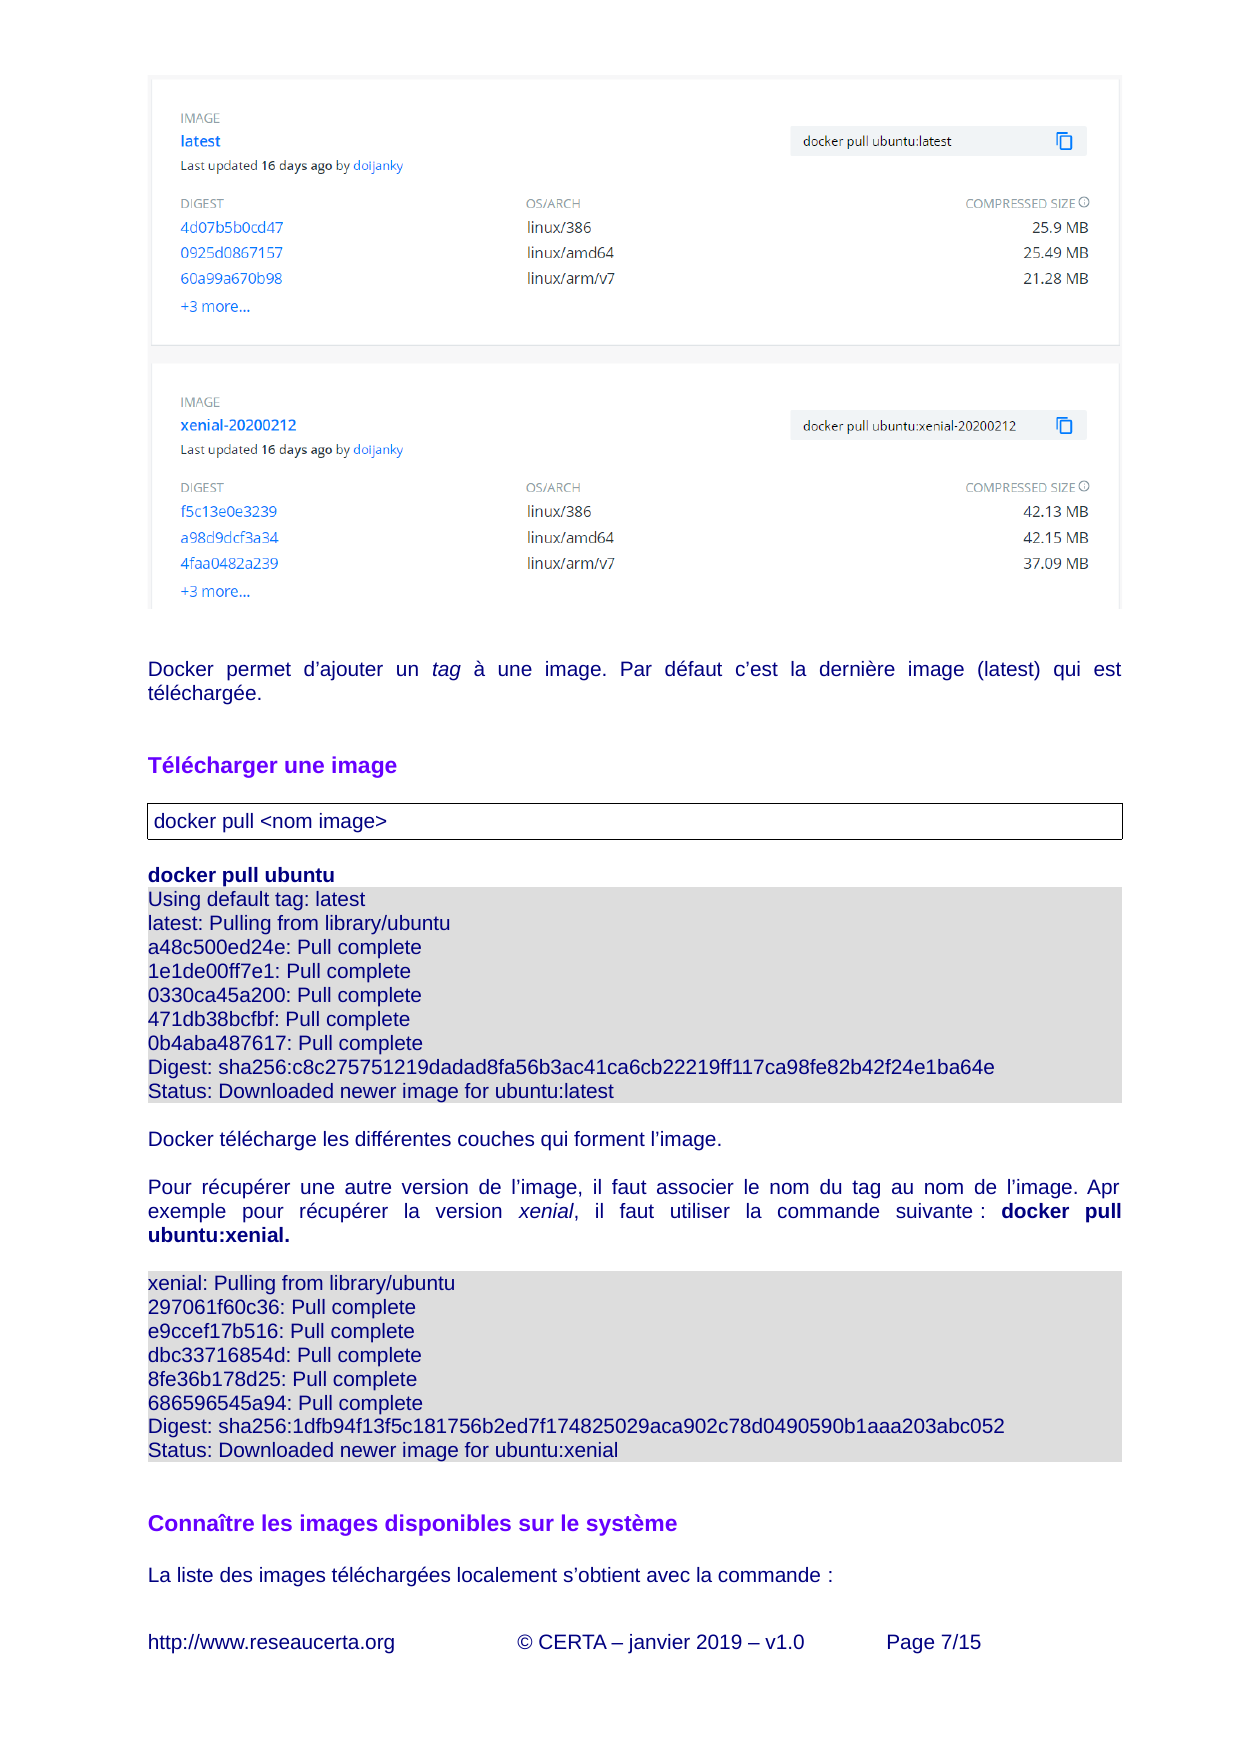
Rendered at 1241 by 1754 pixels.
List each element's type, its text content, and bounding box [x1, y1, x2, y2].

text latest: Pulling from library/ubuntu [148, 911, 1122, 935]
text docker pull ubuntu [148, 863, 1122, 887]
text Connaître les images disponibles sur le système [148, 1510, 1122, 1536]
text Docker télécharge les différentes couches qui forment l’image. [148, 1127, 1122, 1151]
text Status: Downloaded newer image for ubuntu:xenial [148, 1438, 1122, 1462]
text Télécharger une image [148, 752, 1122, 779]
text 0330ca45a200: Pull complete [148, 983, 1122, 1007]
text xenial: Pulling from library/ubuntu [148, 1271, 1122, 1294]
text Digest: sha256:1dfb94f13f5c181756b2ed7f174825029aca902c78d0490590b1aaa203abc052 [148, 1414, 1122, 1438]
text 0b4aba487617: Pull complete [148, 1031, 1122, 1055]
text Using default tag: latest [148, 887, 1122, 911]
text Pour récupérer une autre version de l’image, il faut associer le nom du tag au nom de l’image. Apr exemple pour récupérer la version xenial, il faut utiliser la commande suivante : docker pull ubuntu:xenial. [148, 1175, 1122, 1247]
text Digest: sha256:c8c275751219dadad8fa56b3ac41ca6cb22219ff117ca98fe82b42f24e1ba64e [148, 1055, 1122, 1079]
text 686596545a94: Pull complete [148, 1390, 1122, 1414]
text a48c500ed24e: Pull complete [148, 935, 1122, 959]
text 1e1de00ff7e1: Pull complete [148, 959, 1122, 983]
text 471db38bcfbf: Pull complete [148, 1007, 1122, 1031]
table_header docker pull <nom image> [148, 804, 1122, 839]
text dbc33716854d: Pull complete [148, 1342, 1122, 1366]
text 297061f60c36: Pull complete [148, 1294, 1122, 1318]
text 8fe36b178d25: Pull complete [148, 1366, 1122, 1390]
text Status: Downloaded newer image for ubuntu:latest [148, 1079, 1122, 1103]
text Docker permet d’ajouter un tag à une image. Par défaut c’est la dernière image (latest) qui est téléchargée. [148, 657, 1122, 704]
text e9ccef17b516: Pull complete [148, 1318, 1122, 1342]
text La liste des images téléchargées localement s’obtient avec la commande : [148, 1563, 1122, 1587]
